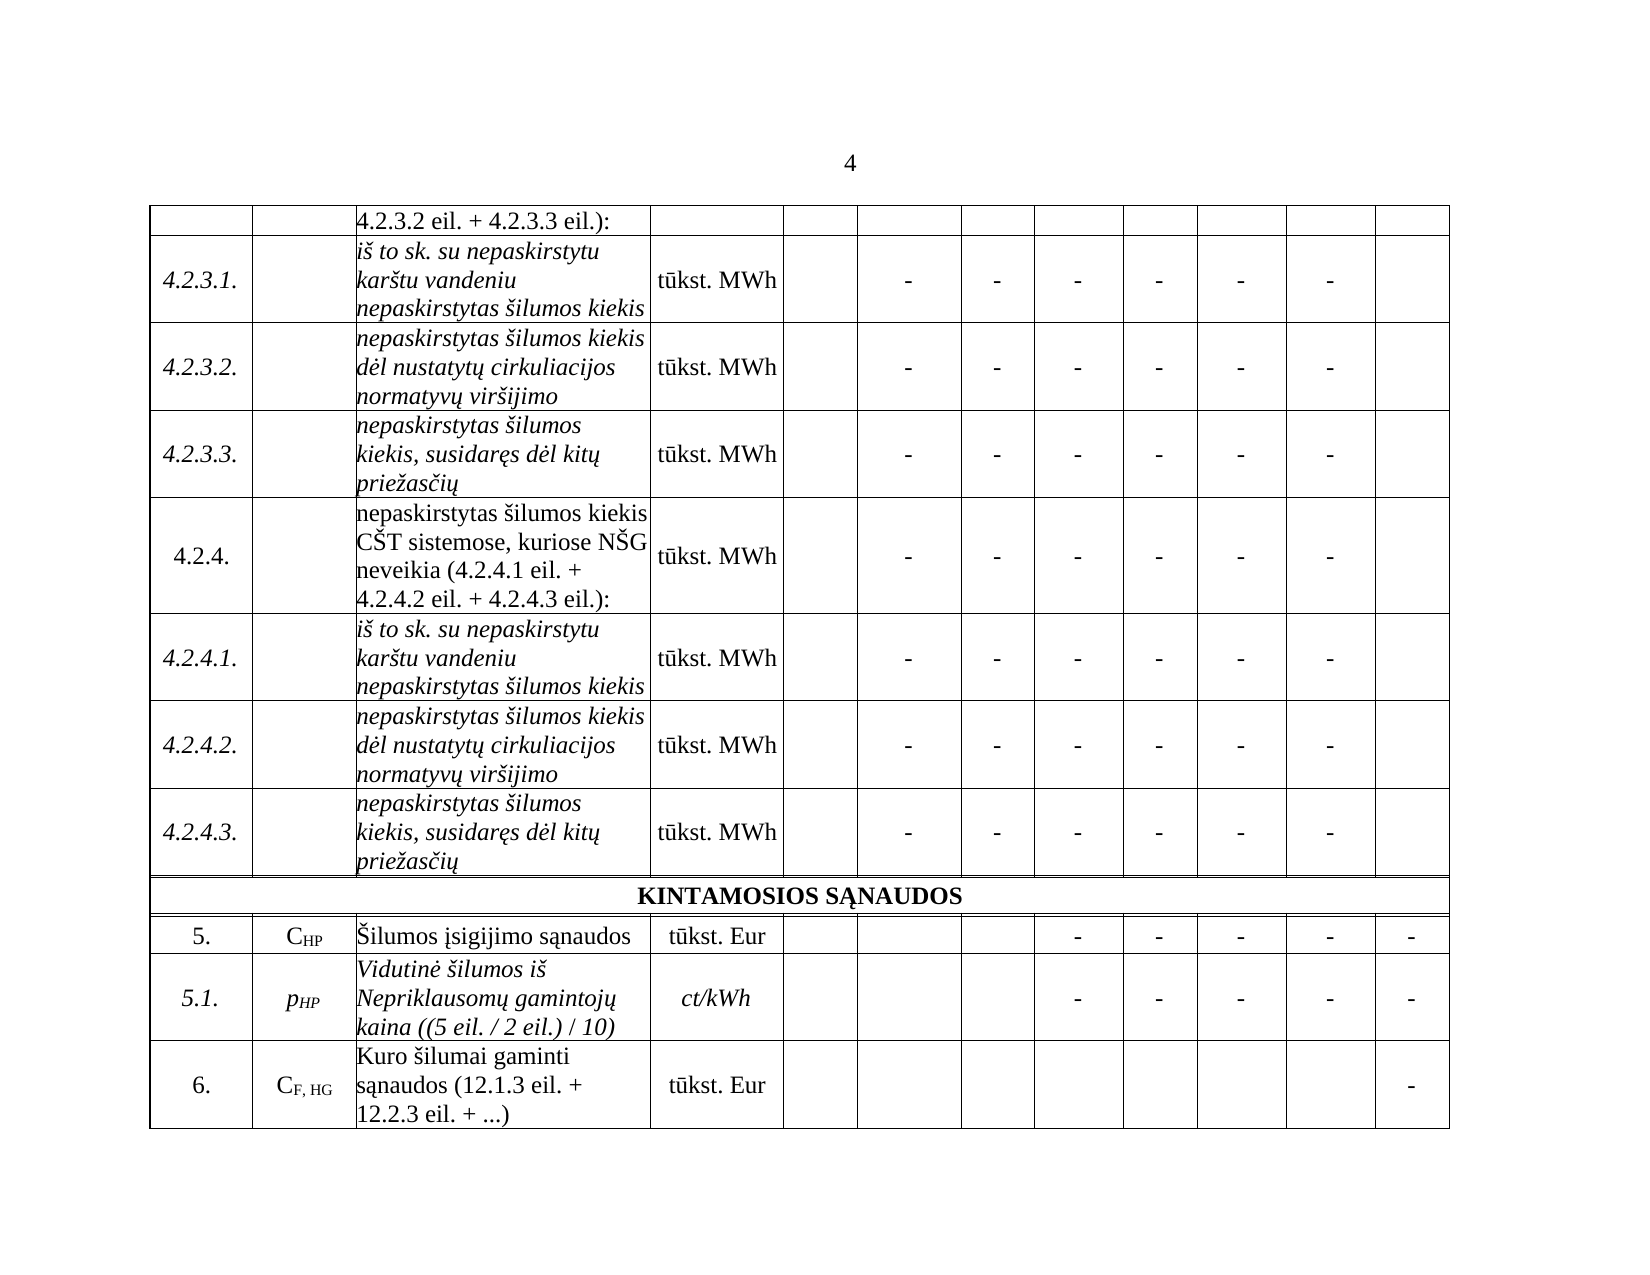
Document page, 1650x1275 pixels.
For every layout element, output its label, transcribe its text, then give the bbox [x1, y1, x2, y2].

table_cell [784, 917, 857, 953]
table_cell [253, 498, 356, 613]
table_cell - [1124, 236, 1197, 322]
table_cell - [1124, 917, 1197, 953]
table_cell - [962, 206, 1034, 235]
table_cell 4.2.4.3. [151, 789, 252, 875]
table_cell [784, 1041, 857, 1128]
table_cell [253, 323, 356, 409]
table_cell - [1376, 1041, 1449, 1128]
table_cell [651, 206, 783, 235]
table_cell nepaskirstytas šilumos kiekis dėl nustatytų cirkuliacijos normatyvų viršijimo [357, 323, 650, 409]
table_cell tūkst. MWh [651, 614, 783, 700]
table_cell - [1035, 789, 1123, 875]
table_cell - [1287, 411, 1375, 497]
table_cell [784, 236, 857, 322]
table_cell - [1198, 789, 1286, 875]
table_cell iš to sk. su nepaskirstytu karštu vandeniu nepaskirstytas šilumos kiekis [357, 614, 650, 700]
table_cell - [1198, 954, 1286, 1040]
table_cell [784, 323, 857, 409]
table_cell - [962, 236, 1034, 322]
table_cell tūkst. MWh [651, 701, 783, 787]
table_cell - [1124, 789, 1197, 875]
table_cell [784, 789, 857, 875]
table_cell 5. [151, 917, 252, 953]
table_cell - [1124, 701, 1197, 787]
table_cell nepaskirstytas šilumos kiekis dėl nustatytų cirkuliacijos normatyvų viršijimo [357, 701, 650, 787]
table_cell [784, 954, 857, 1040]
table_cell - [1287, 323, 1375, 409]
table_cell [962, 917, 1034, 953]
table_cell - [1035, 498, 1123, 613]
table_cell - [1198, 236, 1286, 322]
table_cell [858, 954, 961, 1040]
table_cell - [1287, 498, 1375, 613]
table_cell - [1198, 701, 1286, 787]
table_cell ct/kWh [651, 954, 783, 1040]
table_cell - [858, 323, 961, 409]
table_cell - [1035, 323, 1123, 409]
table_cell - [1124, 954, 1197, 1040]
table_cell - [1287, 206, 1375, 235]
table_cell - [1198, 614, 1286, 700]
table_cell [253, 614, 356, 700]
table_cell - [1124, 206, 1197, 235]
table_cell Šilumos įsigijimo sąnaudos [357, 917, 650, 953]
table_cell Vidutinė šilumos iš Nepriklausomų gamintojų kaina ((5 eil. / 2 eil.) / 10) [357, 954, 650, 1040]
table_cell [1376, 789, 1449, 875]
table_cell [1376, 701, 1449, 787]
table_cell [784, 701, 857, 787]
table_cell [784, 498, 857, 613]
table_cell - [858, 411, 961, 497]
table_cell - [962, 323, 1034, 409]
table_cell - [1124, 323, 1197, 409]
table_cell - [1287, 236, 1375, 322]
table_cell 4.2.4.1. [151, 614, 252, 700]
table_cell [858, 917, 961, 953]
table_cell CF, HG [253, 1041, 356, 1128]
table_cell nepaskirstytas šilumos kiekis CŠT sistemose, kuriose NŠG neveikia (4.2.4.1 eil. + 4.2.4.2 eil. + 4.2.4.3 eil.): [357, 498, 650, 613]
table_cell [253, 236, 356, 322]
table_cell [253, 411, 356, 497]
table_cell [253, 206, 356, 235]
table_cell - [858, 701, 961, 787]
table_cell - [1376, 917, 1449, 953]
table_cell - [962, 701, 1034, 787]
table_cell 5.1. [151, 954, 252, 1040]
table_cell tūkst. MWh [651, 498, 783, 613]
table_cell - [962, 498, 1034, 613]
table_cell - [858, 789, 961, 875]
table_cell - [1287, 701, 1375, 787]
table_cell tūkst. MWh [651, 411, 783, 497]
table_cell 4.2.3.1. [151, 236, 252, 322]
table_cell - [858, 236, 961, 322]
table_cell [151, 206, 252, 235]
table_cell [253, 701, 356, 787]
table_cell [858, 1041, 961, 1128]
table_cell Kuro šilumai gaminti sąnaudos (12.1.3 eil. + 12.2.3 eil. + ...) [357, 1041, 650, 1128]
table_cell [784, 206, 857, 235]
table_cell [784, 411, 857, 497]
table_cell 4.2.3.3. [151, 411, 252, 497]
table_cell - [1198, 917, 1286, 953]
table_cell pHP [253, 954, 356, 1040]
table_cell - [858, 206, 961, 235]
table_cell iš to sk. su nepaskirstytu karštu vandeniu nepaskirstytas šilumos kiekis [357, 236, 650, 322]
table_cell [784, 614, 857, 700]
table_cell [1376, 236, 1449, 322]
table_cell - [1287, 917, 1375, 953]
table_cell nepaskirstytas šilumos kiekis, susidaręs dėl kitų priežasčių [357, 411, 650, 497]
table_cell - [1198, 323, 1286, 409]
table_cell 4.2.4.2. [151, 701, 252, 787]
table_cell [1376, 411, 1449, 497]
table_cell [1376, 206, 1449, 235]
table_cell - [1035, 206, 1123, 235]
table_cell - [1198, 206, 1286, 235]
table_cell - [962, 614, 1034, 700]
table_cell - [1287, 614, 1375, 700]
table_cell - [962, 789, 1034, 875]
table_cell tūkst. MWh [651, 323, 783, 409]
table_cell [1376, 614, 1449, 700]
table_cell - [1124, 411, 1197, 497]
table_cell [1376, 498, 1449, 613]
table_cell 6. [151, 1041, 252, 1128]
table_cell - [1124, 614, 1197, 700]
table_cell CHP [253, 917, 356, 953]
table_cell - [962, 411, 1034, 497]
table_cell - [1035, 917, 1123, 953]
table_cell - [1035, 236, 1123, 322]
table_cell - [1287, 954, 1375, 1040]
table_cell - [858, 498, 961, 613]
table_cell tūkst. Eur [651, 917, 783, 953]
table_cell tūkst. MWh [651, 236, 783, 322]
table_cell [962, 954, 1034, 1040]
table_cell [1376, 323, 1449, 409]
table_cell 4.2.3.2 eil. + 4.2.3.3 eil.): [357, 206, 650, 235]
table_cell tūkst. MWh [651, 789, 783, 875]
table_cell nepaskirstytas šilumos kiekis, susidaręs dėl kitų priežasčių [357, 789, 650, 875]
table_cell [1035, 1041, 1123, 1128]
table_cell - [1287, 789, 1375, 875]
table_cell - [1198, 498, 1286, 613]
table_cell 4.2.3.2. [151, 323, 252, 409]
table_cell - [1376, 954, 1449, 1040]
table_cell [1198, 1041, 1286, 1128]
table_cell [962, 1041, 1034, 1128]
table_cell 4.2.4. [151, 498, 252, 613]
table_cell [1287, 1041, 1375, 1128]
table_cell [1124, 1041, 1197, 1128]
table_cell - [858, 614, 961, 700]
table_cell - [1035, 411, 1123, 497]
table_cell - [1198, 411, 1286, 497]
table_cell - [1035, 701, 1123, 787]
table_cell - [1124, 498, 1197, 613]
table_cell - [1035, 614, 1123, 700]
table_cell tūkst. Eur [651, 1041, 783, 1128]
table_cell [253, 789, 356, 875]
table_cell - [1035, 954, 1123, 1040]
table_cell KINTAMOSIOS SĄNAUDOS [151, 878, 1449, 912]
